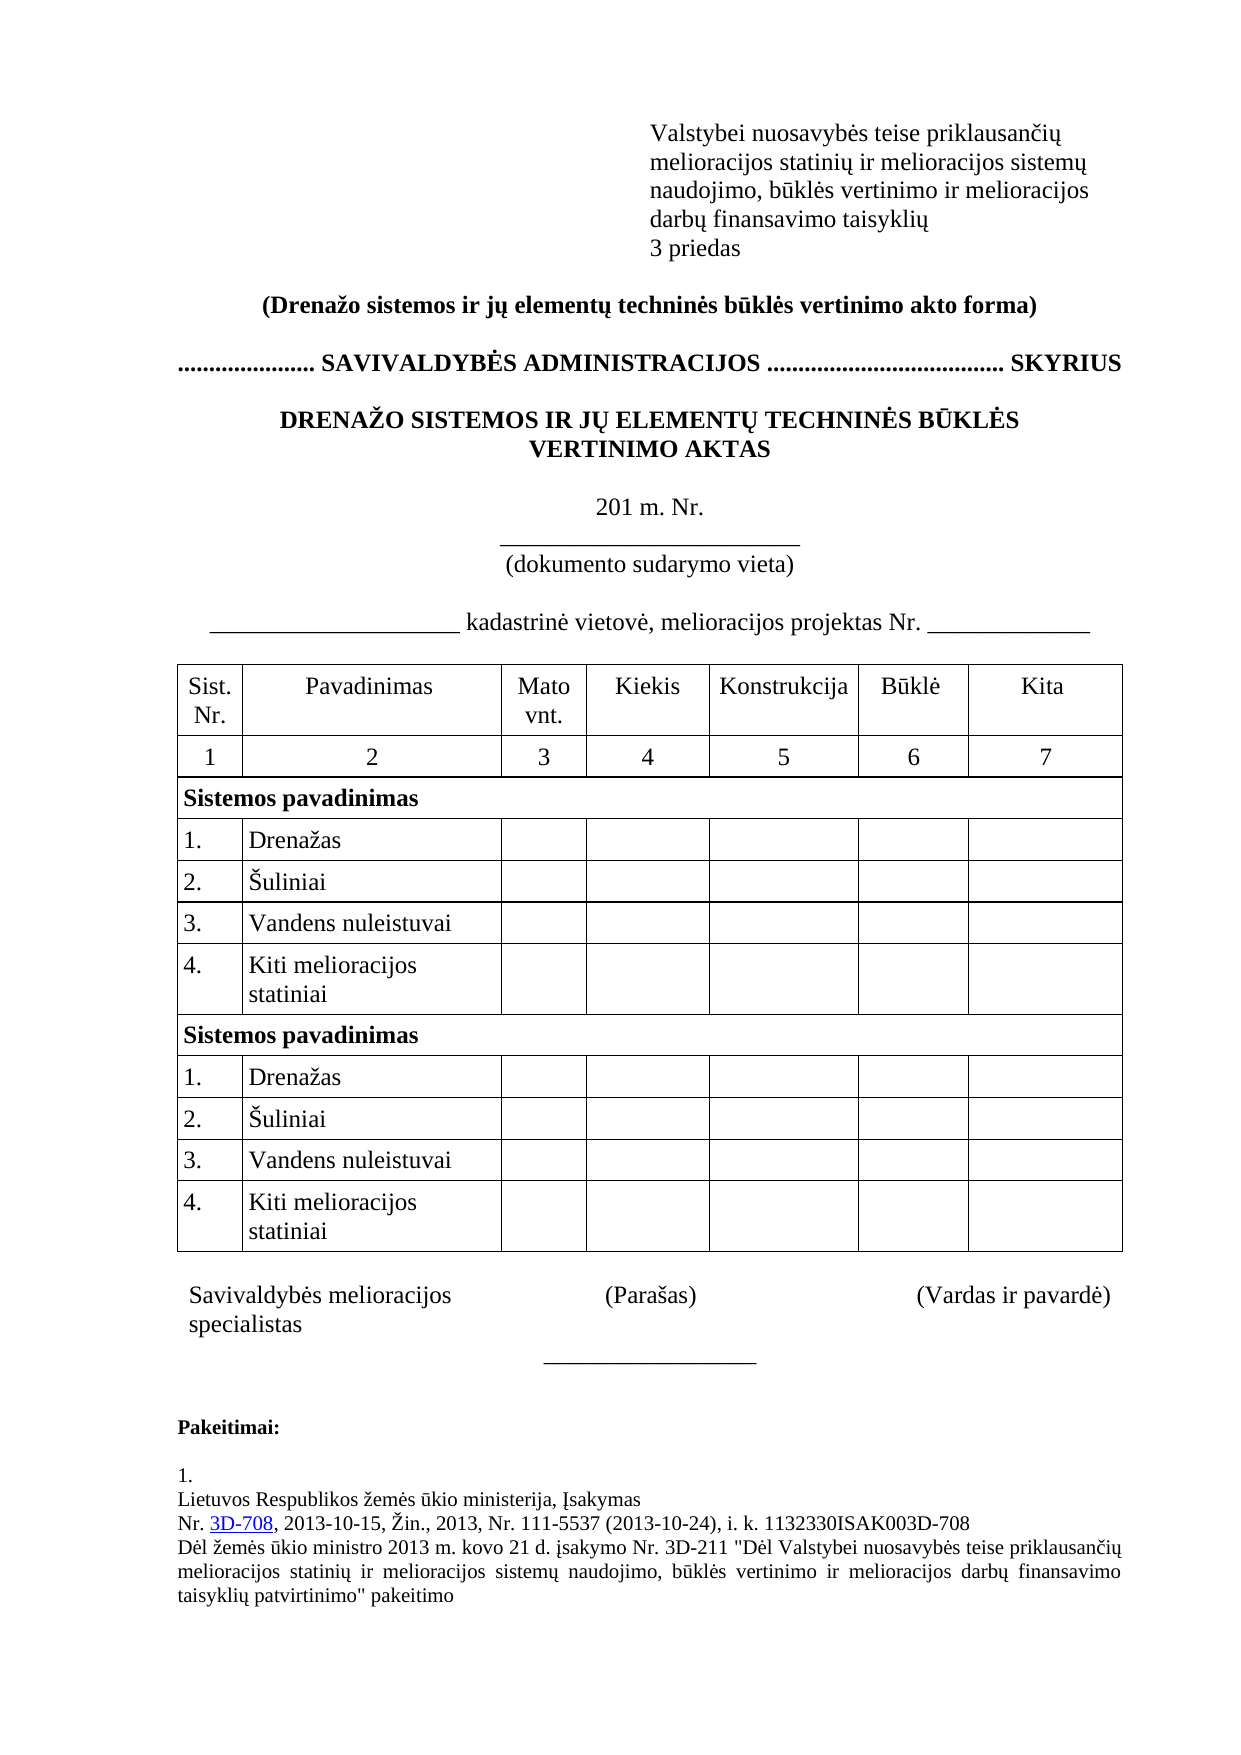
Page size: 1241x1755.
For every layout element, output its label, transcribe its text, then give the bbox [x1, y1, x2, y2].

table_cell [709, 1015, 858, 1055]
text darbų finansavimo taisyklių [649, 204, 1122, 233]
table_header Sist. Nr. [178, 665, 242, 735]
table_cell [587, 819, 709, 860]
table_cell 6 [859, 736, 968, 776]
text Nr. 3D-708, 2013-10-15, Žin., 2013, Nr. 111-5537 (2013-10-24), i. k. 1132330ISAK003D-708 [177, 1511, 1122, 1535]
table_cell [859, 944, 968, 1013]
table_cell 2. [178, 861, 242, 901]
table_cell 4 [587, 736, 709, 776]
table_cell [502, 1140, 586, 1180]
table_cell [587, 861, 709, 901]
table_cell [710, 944, 858, 1013]
text VERTINIMO AKTAS [177, 434, 1122, 463]
text (dokumento sudarymo vieta) [177, 549, 1122, 578]
table_cell [969, 1098, 1122, 1138]
table_cell [502, 1056, 586, 1097]
table_cell [710, 819, 858, 860]
text melioracijos statinių ir melioracijos sistemų [649, 147, 1122, 176]
table_header Kita [969, 665, 1122, 735]
table_cell Vandens nuleistuvai [243, 903, 501, 943]
table_cell [859, 903, 968, 943]
text 201 m. Nr. [177, 492, 1122, 521]
table_cell [587, 1140, 709, 1180]
table_header (Vardas ir pavardė) [808, 1280, 1122, 1338]
table_cell [502, 861, 586, 901]
table_cell [502, 819, 586, 860]
table_cell 3. [178, 903, 242, 943]
table_cell 1 [178, 736, 242, 776]
table_cell [969, 819, 1122, 860]
text 3 priedas [649, 233, 1122, 262]
table_cell [710, 1181, 858, 1251]
table_cell [969, 1015, 1122, 1055]
table_cell [710, 1098, 858, 1138]
table_cell [859, 1181, 968, 1251]
table_cell [969, 1140, 1122, 1180]
table_cell [587, 1181, 709, 1251]
table_cell [969, 1056, 1122, 1097]
table_cell [969, 778, 1122, 818]
table_cell [587, 903, 709, 943]
table_cell [858, 778, 969, 818]
text Lietuvos Respublikos žemės ūkio ministerija, Įsakymas [177, 1487, 1122, 1511]
table_cell 1. [178, 1056, 242, 1097]
table_cell 3. [178, 1140, 242, 1180]
table_cell Kiti melioracijos statiniai [243, 944, 501, 1013]
table_cell [633, 1015, 683, 1055]
table_header Pavadinimas [243, 665, 501, 735]
text Valstybei nuosavybės teise priklausančių [649, 118, 1122, 147]
table_cell 1. [178, 819, 242, 860]
table_cell [683, 1015, 709, 1055]
table_cell [683, 778, 709, 818]
text ____________________ kadastrinė vietovė, melioracijos projektas Nr. _____________ [177, 607, 1122, 636]
table_cell [502, 1181, 586, 1251]
table_cell 5 [710, 736, 858, 776]
table_cell Drenažas [243, 819, 501, 860]
table_cell Sistemos pavadinimas [178, 1015, 608, 1055]
text naudojimo, būklės vertinimo ir melioracijos [649, 176, 1122, 204]
table_cell [859, 1056, 968, 1097]
table_cell [859, 861, 968, 901]
table_cell [502, 903, 586, 943]
text Dėl žemės ūkio ministro 2013 m. kovo 21 d. įsakymo Nr. 3D-211 "Dėl Valstybei nuosavybės teise priklausančių melioracijos statinių ir melioracijos sistemų naudojimo, būklės vertinimo ir melioracijos darbų finansavimo taisyklių patvirtinimo" pakeitimo [177, 1535, 1122, 1607]
table_header (Parašas) [493, 1280, 808, 1338]
table_cell [502, 1098, 586, 1138]
table_cell Vandens nuleistuvai [243, 1140, 501, 1180]
table_cell 2 [243, 736, 501, 776]
table_cell [633, 778, 683, 818]
table_cell 4. [178, 944, 242, 1013]
table_cell [710, 903, 858, 943]
table_header Savivaldybės melioracijos specialistas [177, 1280, 493, 1338]
table_cell 3 [502, 736, 586, 776]
table_cell [710, 1140, 858, 1180]
table_cell [709, 778, 858, 818]
text Pakeitimai: [177, 1415, 1122, 1439]
table_header Kiekis [587, 665, 709, 735]
text ...................... SAVIVALDYBĖS ADMINISTRACIJOS ...................................... SKYRIUS [177, 348, 1122, 377]
text (Drenažo sistemos ir jų elementų techninės būklės vertinimo akto forma) [177, 291, 1122, 319]
table_cell [969, 903, 1122, 943]
table_cell [608, 1015, 633, 1055]
text _________________ [177, 1338, 1122, 1367]
table_cell [969, 944, 1122, 1013]
table_cell [969, 1181, 1122, 1251]
table_cell Kiti melioracijos statiniai [243, 1181, 501, 1251]
table_header Konstrukcija [710, 665, 858, 735]
table_cell [969, 861, 1122, 901]
table_cell [858, 1015, 969, 1055]
table_header Mato vnt. [502, 665, 586, 735]
table_cell [587, 1098, 709, 1138]
table_cell [587, 944, 709, 1013]
table_cell [502, 944, 586, 1013]
table_cell 4. [178, 1181, 242, 1251]
table_cell [859, 819, 968, 860]
table_cell [587, 1056, 709, 1097]
table_cell Sistemos pavadinimas [178, 778, 608, 818]
table_cell 7 [969, 736, 1122, 776]
table_cell Šuliniai [243, 861, 501, 901]
table_cell [859, 1098, 968, 1138]
table_cell [859, 1140, 968, 1180]
table_cell [710, 1056, 858, 1097]
text ________________________ [177, 521, 1122, 549]
table_header Būklė [859, 665, 968, 735]
table_cell Drenažas [243, 1056, 501, 1097]
table_cell 2. [178, 1098, 242, 1138]
text DRENAŽO SISTEMOS IR JŲ ELEMENTŲ TECHNINĖS BŪKLĖS [177, 406, 1122, 434]
table_cell Šuliniai [243, 1098, 501, 1138]
table_cell [710, 861, 858, 901]
table_cell [608, 778, 633, 818]
text 1. [177, 1463, 1122, 1487]
